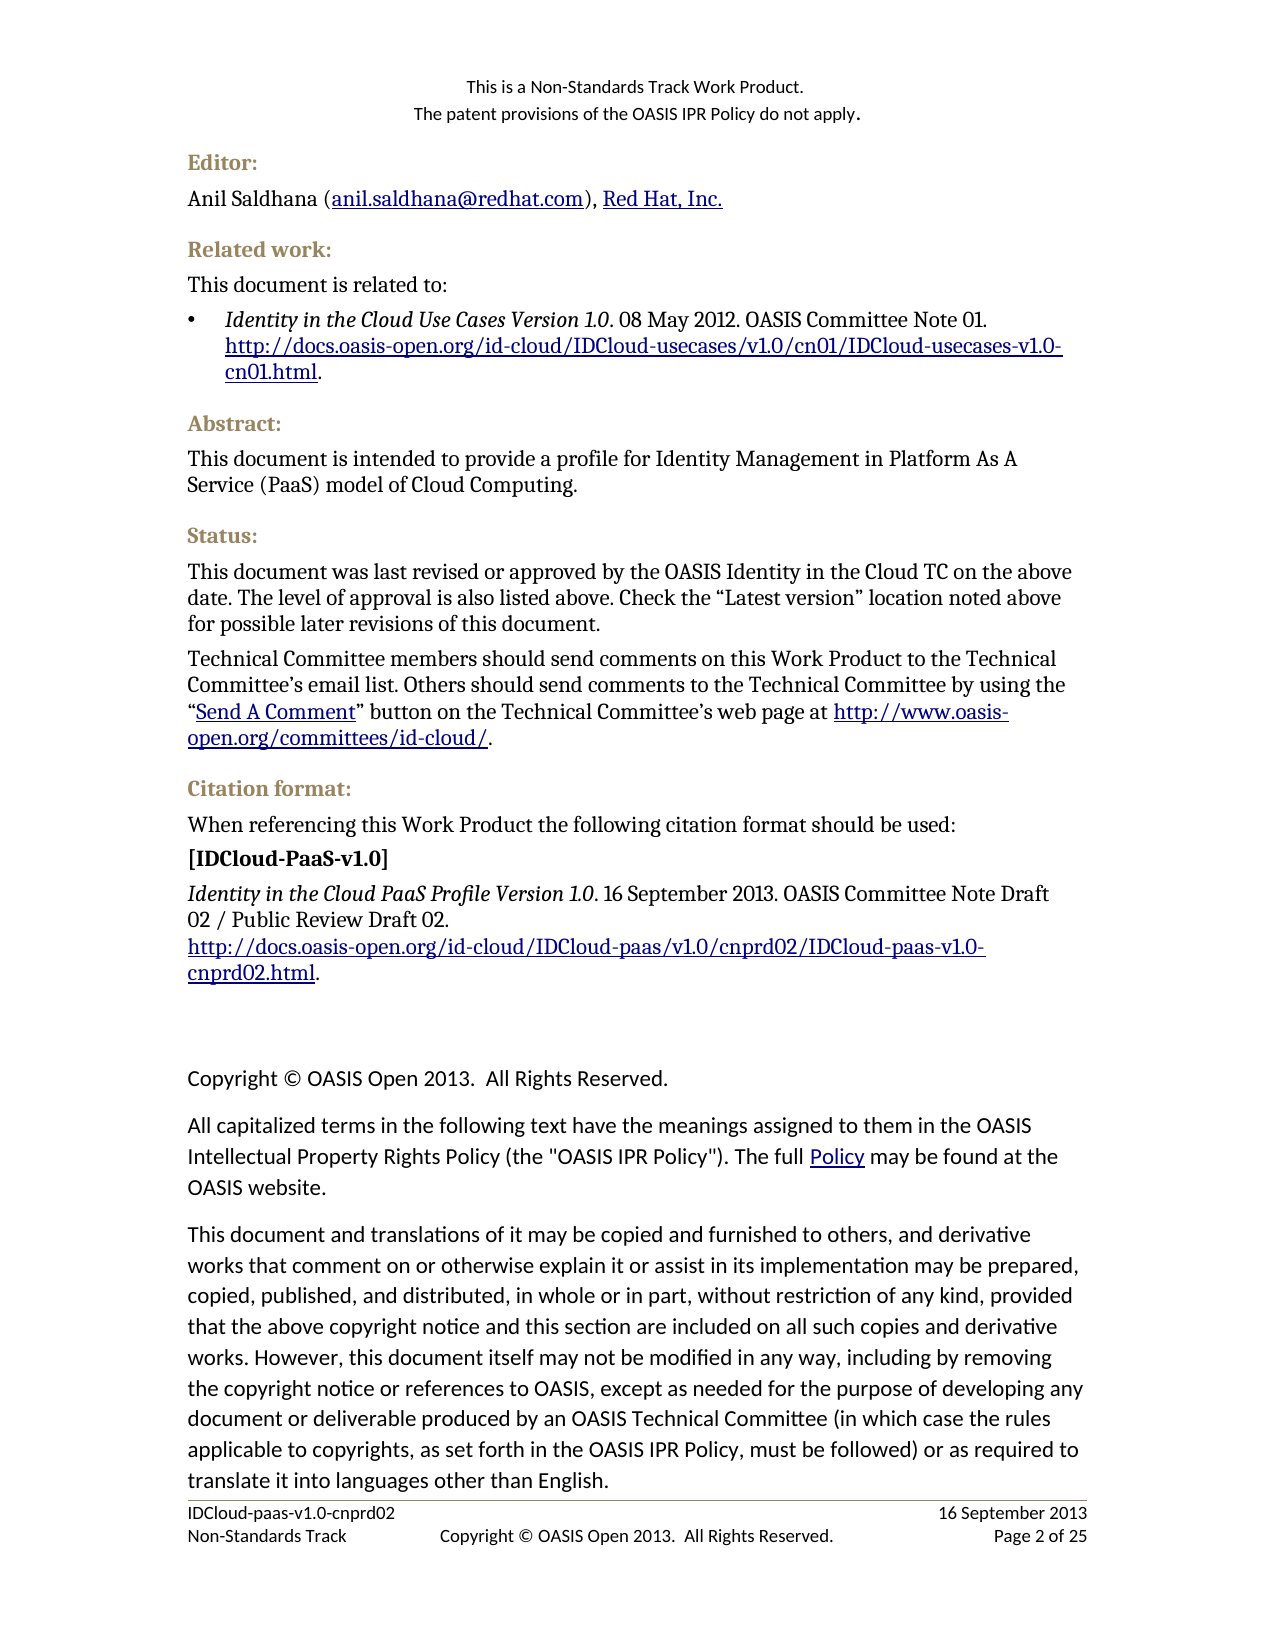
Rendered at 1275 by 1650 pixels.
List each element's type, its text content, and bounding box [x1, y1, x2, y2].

title Editor: [187, 150, 1087, 176]
title Citation format: [187, 776, 1087, 802]
title Related work: [187, 236, 1087, 263]
title This document is related to: [187, 272, 1087, 298]
title This document was last revised or approved by the OASIS Identity in the Cloud TC on the above date. The level of approval is also listed above. Check the “Latest version” location noted above for possible later revisions of this document. [187, 558, 1087, 637]
text This document is intended to provide a profile for Identity Management in Platform As A Service (PaaS) model of Cloud Computing. [187, 446, 1087, 498]
title [IDCloud-PaaS-v1.0] [187, 846, 1087, 872]
title Anil Saldhana (anil.saldhana@redhat.com), Red Hat, Inc. [187, 185, 1087, 212]
title Abstract: [187, 410, 1087, 437]
title Status: [187, 523, 1087, 549]
title When referencing this Work Product the following citation format should be used: [187, 811, 1087, 838]
text All capitalized terms in the following text have the meanings assigned to them in the OASIS Intellectual Property Rights Policy (the "OASIS IPR Policy"). The full Policy may be found at the OASIS website. [187, 1111, 1087, 1201]
list Identity in the Cloud Use Cases Version 1.0. 08 May 2012. OASIS Committee Note 01. http://docs.oasis-open.org/id-cloud/IDCloud-usecases/v1.0/cn01/IDCloud-usecases-v1.0-cn01.html. [187, 306, 1087, 386]
title Identity in the Cloud PaaS Profile Version 1.0. 16 September 2013. OASIS Committee Note Draft 02 / Public Review Draft 02. http://docs.oasis-open.org/id-cloud/IDCloud-paas/v1.0/cnprd02/IDCloud-paas-v1.0-cnprd02.html. [187, 881, 1087, 986]
title Technical Committee members should send comments on this Work Product to the Technical Committee’s email list. Others should send comments to the Technical Committee by using the “Send A Comment” button on the Technical Committee’s web page at http://www.oasis-open.org/committees/id-cloud/. [187, 646, 1087, 751]
text Copyright © OASIS Open 2013. All Rights Reserved. [187, 1064, 1087, 1092]
text This document and translations of it may be copied and furnished to others, and derivative works that comment on or otherwise explain it or assist in its implementation may be prepared, copied, published, and distributed, in whole or in part, without restriction of any kind, provided that the above copyright notice and this section are included on all such copies and derivative works. However, this document itself may not be modified in any way, including by removing the copyright notice or references to OASIS, except as needed for the purpose of developing any document or deliverable produced by an OASIS Technical Committee (in which case the rules applicable to copyrights, as set forth in the OASIS IPR Policy, must be followed) or as required to translate it into languages other than English. [187, 1220, 1087, 1494]
